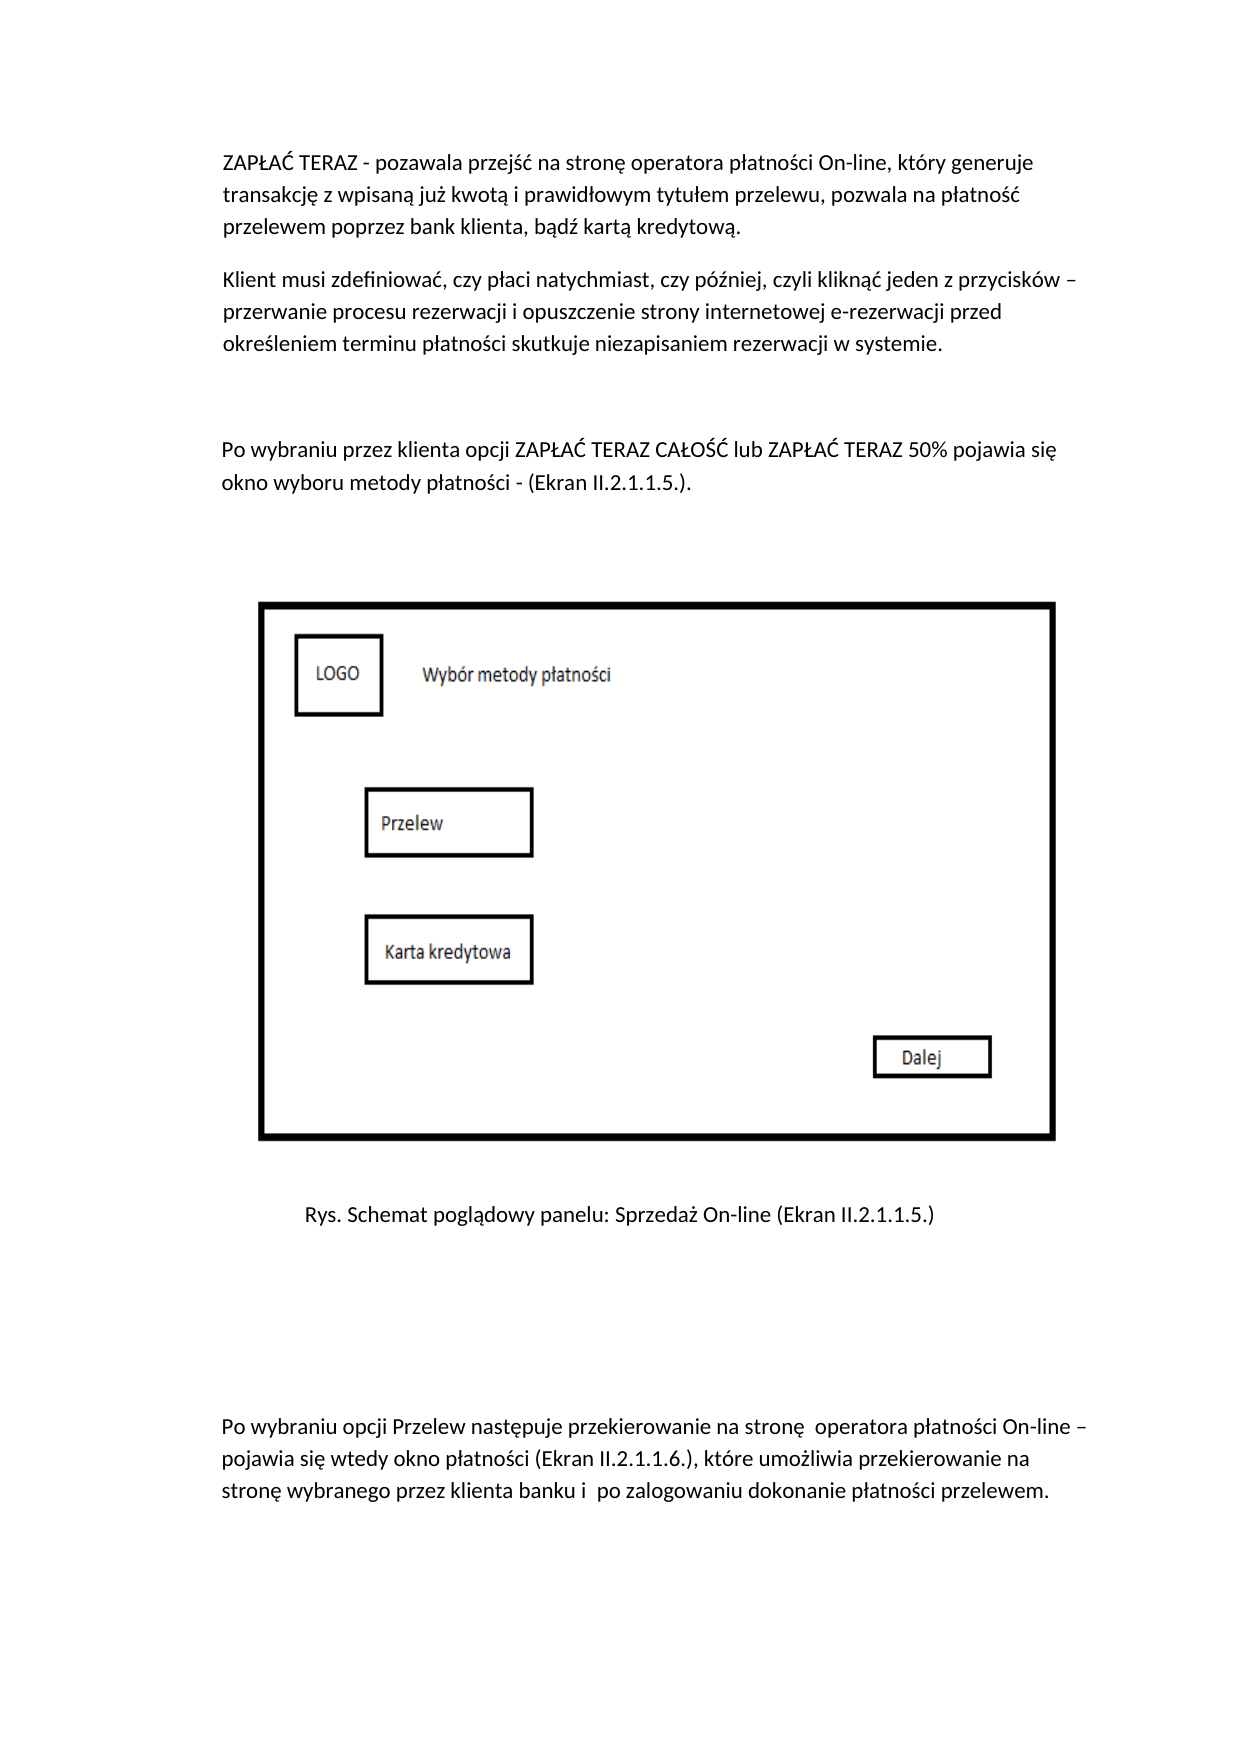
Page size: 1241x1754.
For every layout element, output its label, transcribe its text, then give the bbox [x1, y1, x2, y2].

text Po wybraniu opcji Przelew następuje przekierowanie na stronę operatora płatności On-line – pojawia się wtedy okno płatności (Ekran II.2.1.1.6.), które umożliwia przekierowanie na stronę wybranego przez klienta banku i po zalogowaniu dokonanie płatności przelewem. [221, 1412, 1093, 1504]
list Klient musi zdefiniować, czy płaci natychmiast, czy później, czyli kliknąć jeden z przycisków – przerwanie procesu rezerwacji i opuszczenie strony internetowej e-rezerwacji przed określeniem terminu płatności skutkuje niezapisaniem rezerwacji w systemie. [223, 265, 1093, 357]
text Rys. Schemat poglądowy panelu: Sprzedaż On-line (Ekran II.2.1.1.5.) [148, 1200, 1093, 1228]
list ZAPŁAĆ TERAZ - pozawala przejść na stronę operatora płatności On-line, który generuje transakcję z wpisaną już kwotą i prawidłowym tytułem przelewu, pozwala na płatność przelewem poprzez bank klienta, bądź kartą kredytową. [223, 148, 1093, 240]
text Po wybraniu przez klienta opcji ZAPŁAĆ TERAZ CAŁOŚĆ lub ZAPŁAĆ TERAZ 50% pojawia się okno wyboru metody płatności - (Ekran II.2.1.1.5.). [221, 435, 1093, 496]
